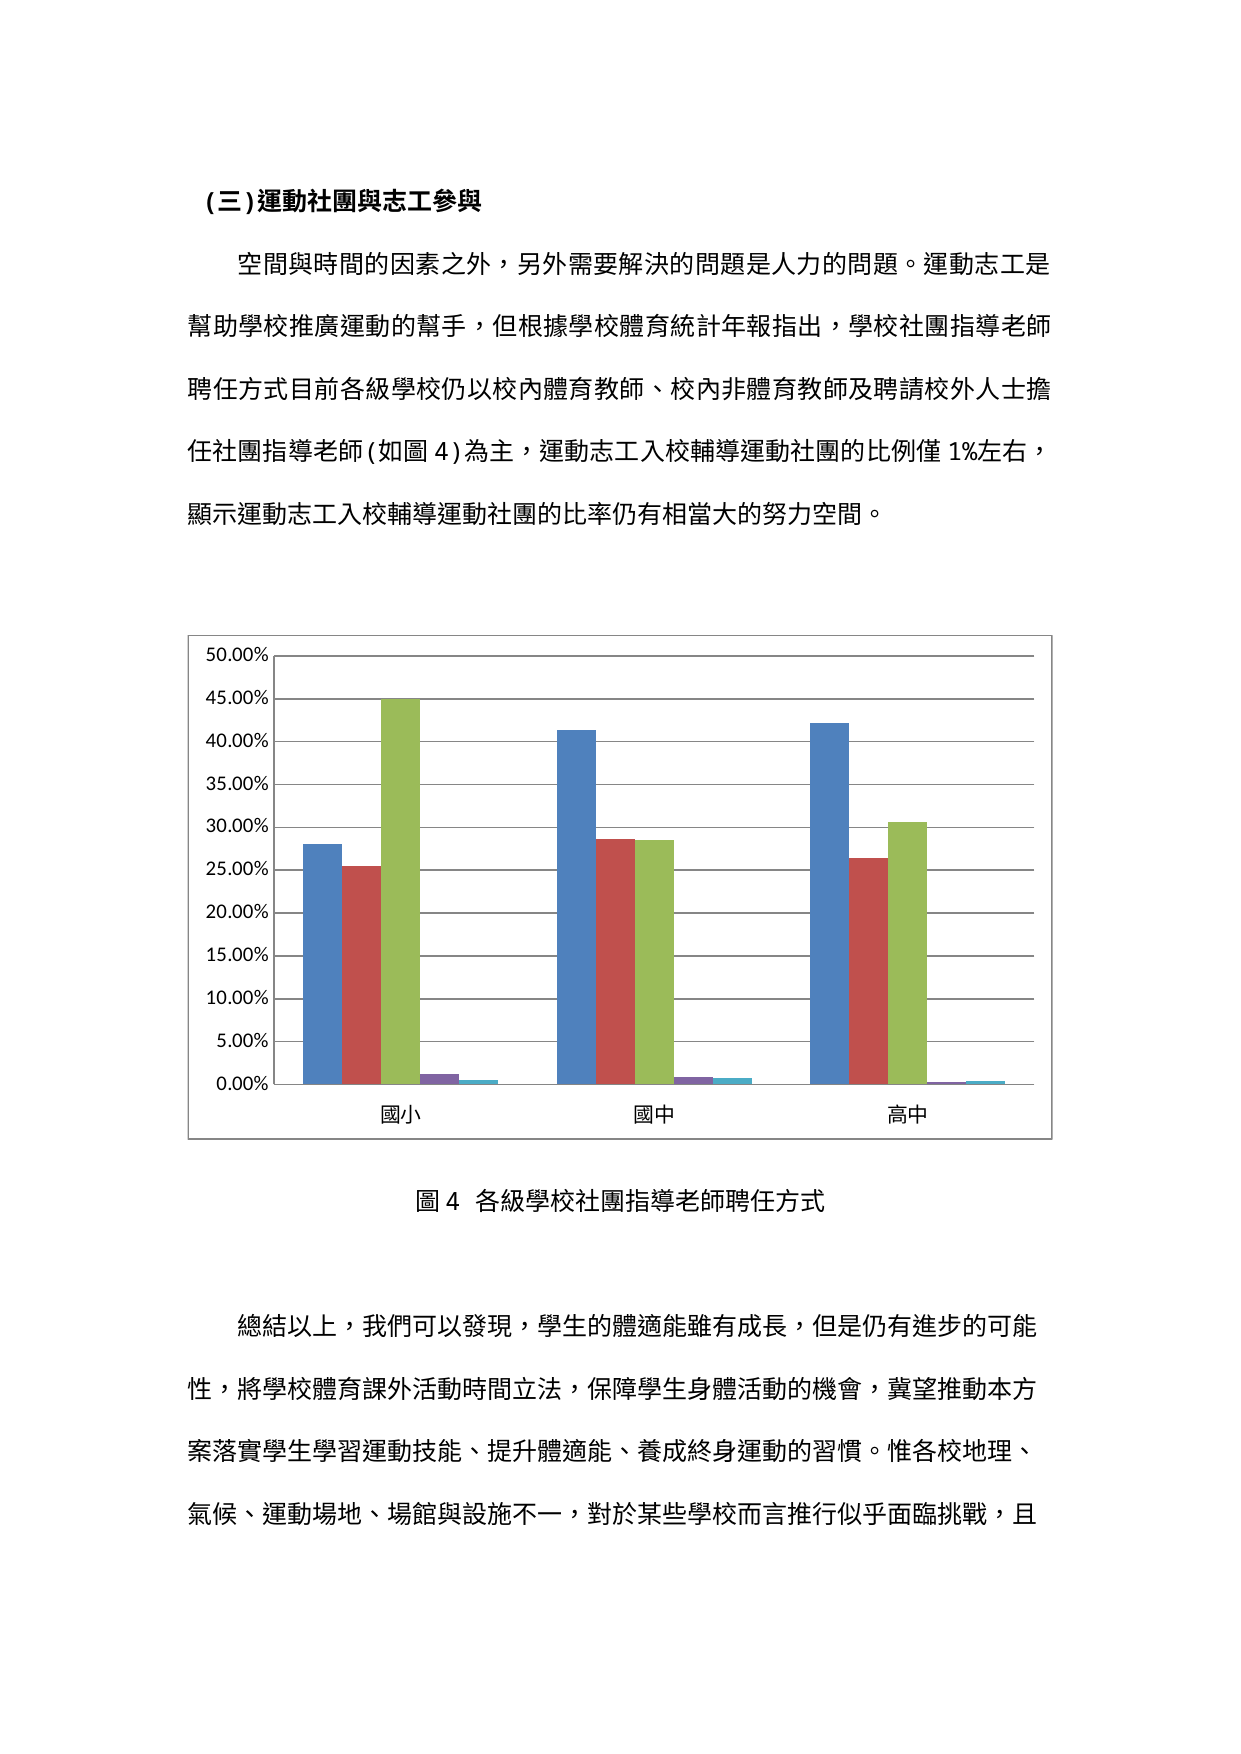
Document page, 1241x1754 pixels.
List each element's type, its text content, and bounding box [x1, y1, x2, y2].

text 空間與時間的因素之外，另外需要解決的問題是人力的問題。運動志工是幫助學校推廣運動的幫手，但根據學校體育統計年報指出，學校社團指導老師聘任方式目前各級學校仍以校內體育教師、校內非體育教師及聘請校外人士擔任社團指導老師(如圖4)為主，運動志工入校輔導運動社團的比例僅1%左右，顯示運動志工入校輔導運動社團的比率仍有相當大的努力空間。 [187, 221, 1053, 533]
text 總結以上，我們可以發現，學生的體適能雖有成長，但是仍有進步的可能性，將學校體育課外活動時間立法，保障學生身體活動的機會，冀望推動本方案落實學生學習運動技能、提升體適能、養成終身運動的習慣。惟各校地理、氣候、運動場地、場館與設施不一，對於某些學校而言推行似乎面臨挑戰，且 [187, 1283, 1053, 1533]
text 圖4 各級學校社團指導老師聘任方式 [187, 1158, 1053, 1221]
text (三)運動社團與志工參與 [187, 158, 1053, 221]
